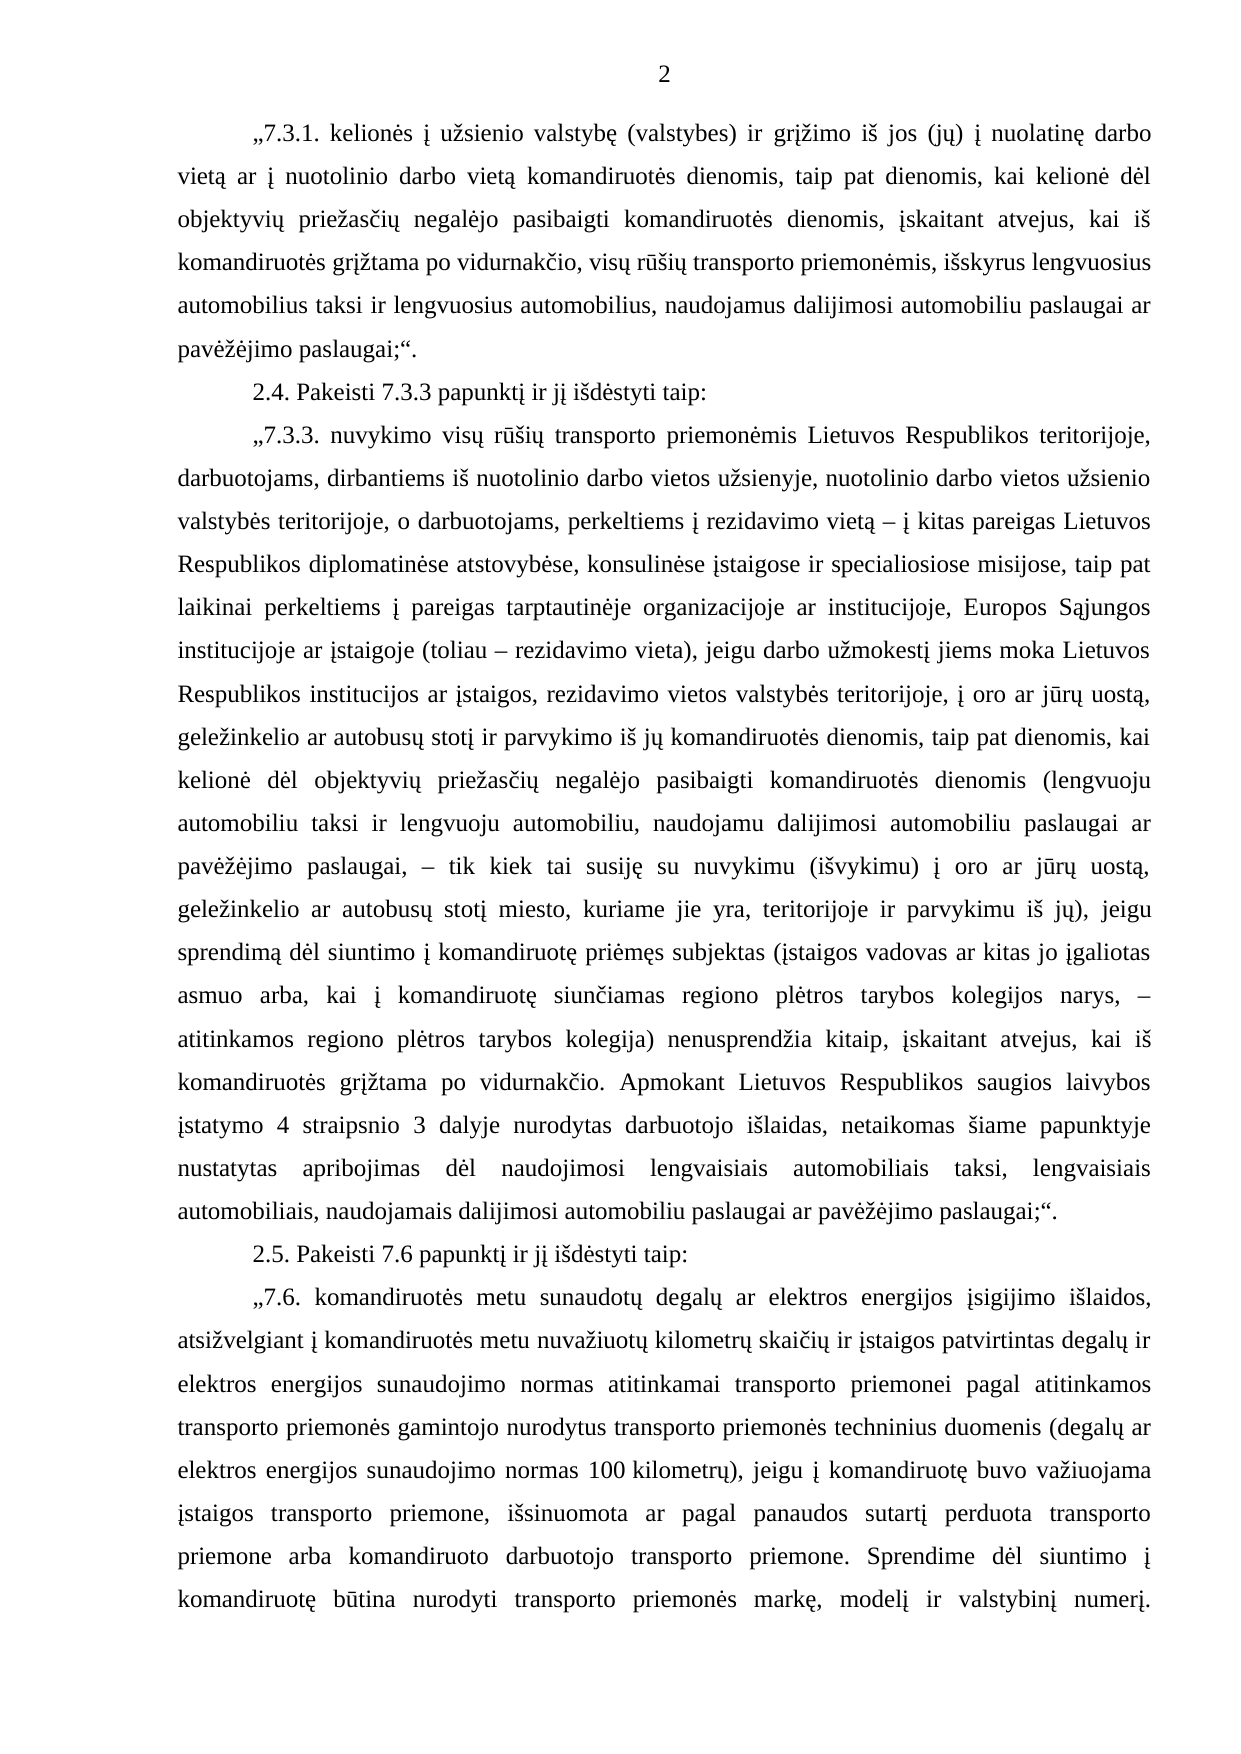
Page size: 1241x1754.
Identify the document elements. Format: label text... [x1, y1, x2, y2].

text „7.6. komandiruotės metu sunaudotų degalų ar elektros energijos įsigijimo išlaidos, atsižvelgiant į komandiruotės metu nuvažiuotų kilometrų skaičių ir įstaigos patvirtintas degalų ir elektros energijos sunaudojimo normas atitinkamai transporto priemonei pagal atitinkamos transporto priemonės gamintojo nurodytus transporto priemonės techninius duomenis (degalų ar elektros energijos sunaudojimo normas 100 kilometrų), jeigu į komandiruotę buvo važiuojama įstaigos transporto priemone, išsinuomota ar pagal panaudos sutartį perduota transporto priemone arba komandiruoto darbuotojo transporto priemone. Sprendime dėl siuntimo į komandiruotę būtina nurodyti transporto priemonės markę, modelį ir valstybinį numerį. [177, 1282, 1152, 1613]
text „7.3.1. kelionės į užsienio valstybę (valstybes) ir grįžimo iš jos (jų) į nuolatinę darbo vietą ar į nuotolinio darbo vietą komandiruotės dienomis, taip pat dienomis, kai kelionė dėl objektyvių priežasčių negalėjo pasibaigti komandiruotės dienomis, įskaitant atvejus, kai iš komandiruotės grįžtama po vidurnakčio, visų rūšių transporto priemonėmis, išskyrus lengvuosius automobilius taksi ir lengvuosius automobilius, naudojamus dalijimosi automobiliu paslaugai ar pavėžėjimo paslaugai;“. [177, 118, 1152, 362]
text 2.5. Pakeisti 7.6 papunktį ir jį išdėstyti taip: [177, 1239, 1152, 1268]
text „7.3.3. nuvykimo visų rūšių transporto priemonėmis Lietuvos Respublikos teritorijoje, darbuotojams, dirbantiems iš nuotolinio darbo vietos užsienyje, nuotolinio darbo vietos užsienio valstybės teritorijoje, o darbuotojams, perkeltiems į rezidavimo vietą – į kitas pareigas Lietuvos Respublikos diplomatinėse atstovybėse, konsulinėse įstaigose ir specialiosiose misijose, taip pat laikinai perkeltiems į pareigas tarptautinėje organizacijoje ar institucijoje, Europos Sąjungos institucijoje ar įstaigoje (toliau – rezidavimo vieta), jeigu darbo užmokestį jiems moka Lietuvos Respublikos institucijos ar įstaigos, rezidavimo vietos valstybės teritorijoje, į oro ar jūrų uostą, geležinkelio ar autobusų stotį ir parvykimo iš jų komandiruotės dienomis, taip pat dienomis, kai kelionė dėl objektyvių priežasčių negalėjo pasibaigti komandiruotės dienomis (lengvuoju automobiliu taksi ir lengvuoju automobiliu, naudojamu dalijimosi automobiliu paslaugai ar pavėžėjimo paslaugai, – tik kiek tai susiję su nuvykimu (išvykimu) į oro ar jūrų uostą, geležinkelio ar autobusų stotį miesto, kuriame jie yra, teritorijoje ir parvykimu iš jų), jeigu sprendimą dėl siuntimo į komandiruotę priėmęs subjektas (įstaigos vadovas ar kitas jo įgaliotas asmuo arba, kai į komandiruotę siunčiamas regiono plėtros tarybos kolegijos narys, – atitinkamos regiono plėtros tarybos kolegija) nenusprendžia kitaip, įskaitant atvejus, kai iš komandiruotės grįžtama po vidurnakčio. Apmokant Lietuvos Respublikos saugios laivybos įstatymo 4 straipsnio 3 dalyje nurodytas darbuotojo išlaidas, netaikomas šiame papunktyje nustatytas apribojimas dėl naudojimosi lengvaisiais automobiliais taksi, lengvaisiais automobiliais, naudojamais dalijimosi automobiliu paslaugai ar pavėžėjimo paslaugai;“. [177, 420, 1152, 1225]
text 2.4. Pakeisti 7.3.3 papunktį ir jį išdėstyti taip: [177, 377, 1152, 406]
